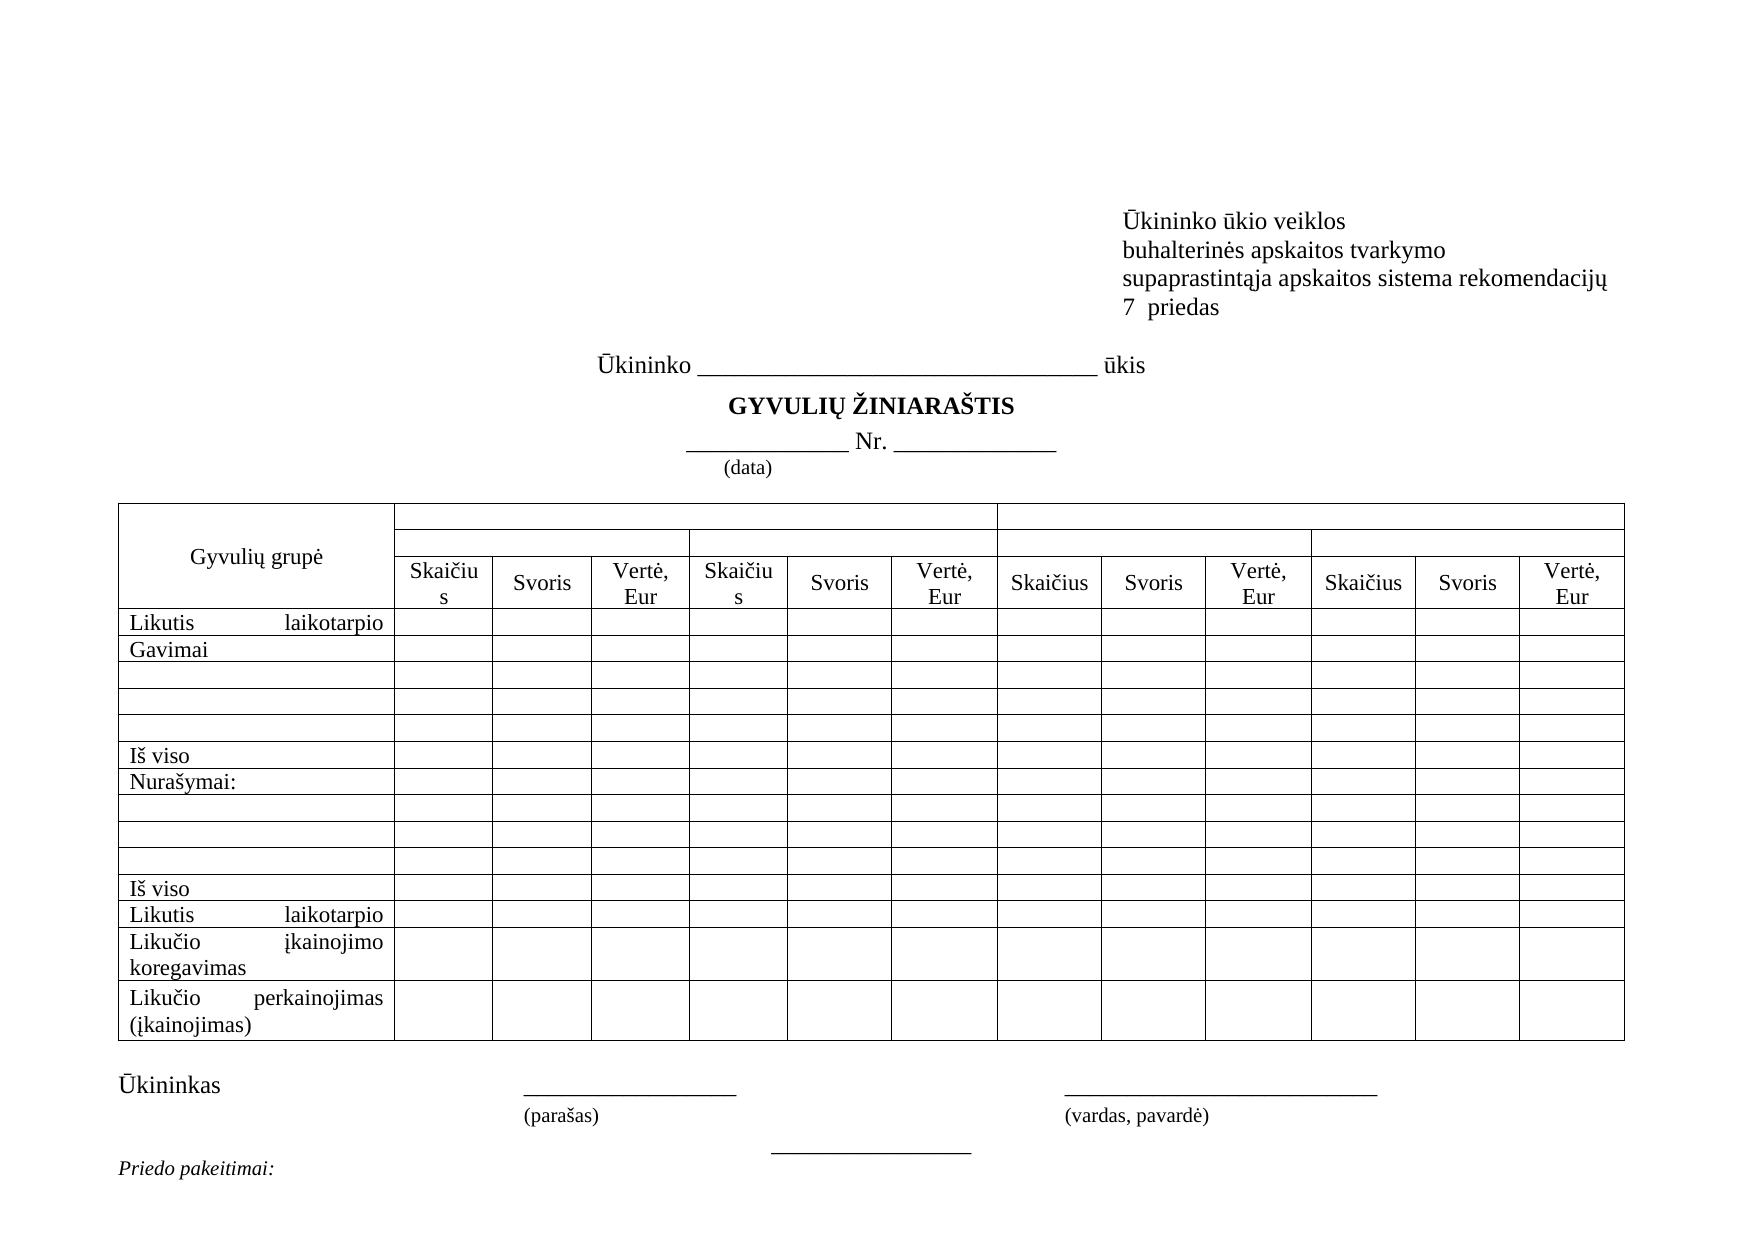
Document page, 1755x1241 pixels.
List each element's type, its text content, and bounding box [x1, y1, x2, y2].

table_cell [493, 848, 591, 874]
table_cell [788, 689, 891, 714]
table_cell [395, 689, 492, 714]
table_cell [592, 981, 689, 1040]
table_cell [1102, 981, 1205, 1040]
table_cell [1206, 795, 1311, 821]
table_cell [493, 609, 591, 634]
table_cell [1312, 662, 1415, 688]
table_cell Svoris [1416, 557, 1519, 608]
table_cell [690, 901, 787, 927]
table_cell [1102, 901, 1205, 927]
table_cell [998, 609, 1101, 634]
table_cell [1416, 636, 1519, 661]
table_cell [690, 662, 787, 688]
table_cell Vertė, Eur [1520, 557, 1624, 608]
table_cell [1102, 636, 1205, 661]
table_cell [493, 662, 591, 688]
table_cell [592, 795, 689, 821]
table_cell [690, 928, 787, 980]
table_cell [892, 875, 997, 900]
table_cell [1416, 848, 1519, 874]
table_cell [1416, 928, 1519, 980]
table_cell [788, 636, 891, 661]
table_cell [892, 822, 997, 847]
table_cell Skaičius [395, 557, 492, 608]
table_cell [592, 769, 689, 794]
table_cell Likučio įkainojimo koregavimas [119, 928, 394, 980]
table_cell [592, 636, 689, 661]
table_cell [1206, 742, 1311, 767]
table_cell [892, 769, 997, 794]
table_cell [1206, 875, 1311, 900]
table_cell [998, 715, 1101, 741]
table_cell [1416, 715, 1519, 741]
table_cell [592, 875, 689, 900]
table_cell [1206, 848, 1311, 874]
table_cell [1102, 928, 1205, 980]
table_cell [1416, 875, 1519, 900]
table_cell [1312, 769, 1415, 794]
table_header Gyvulių grupė [119, 504, 394, 608]
table_cell [1520, 715, 1624, 741]
table_cell Vertė, Eur [1206, 557, 1311, 608]
table_cell [690, 715, 787, 741]
table_cell Iš viso [119, 875, 394, 900]
table_cell [690, 689, 787, 714]
table_cell [1312, 742, 1415, 767]
table_cell [493, 742, 591, 767]
table_cell [592, 715, 689, 741]
table_cell [998, 769, 1101, 794]
table_cell [395, 636, 492, 661]
table_cell [892, 636, 997, 661]
table_cell [1520, 981, 1624, 1040]
table_cell [1520, 609, 1624, 634]
table_cell [1416, 795, 1519, 821]
table_cell [788, 795, 891, 821]
text buhalterinės apskaitos tvarkymo [1122, 235, 1624, 263]
text 7 priedas [1122, 292, 1624, 321]
table_cell [1312, 689, 1415, 714]
table_cell [119, 715, 394, 741]
table_cell [119, 689, 394, 714]
table_cell [395, 769, 492, 794]
table_cell [1312, 928, 1415, 980]
table_cell [1520, 662, 1624, 688]
table_cell [592, 662, 689, 688]
table_cell [1102, 822, 1205, 847]
table_cell [1520, 795, 1624, 821]
table_cell [690, 981, 787, 1040]
table_cell [592, 689, 689, 714]
table_cell [998, 928, 1101, 980]
text GYVULIŲ ŽINIARAŠTIS [118, 398, 837, 418]
table_cell [1416, 609, 1519, 634]
table_cell [690, 795, 787, 821]
table_cell [119, 848, 394, 874]
table_cell [998, 795, 1101, 821]
table_cell [1520, 901, 1624, 927]
table_cell [892, 662, 997, 688]
table_cell [1416, 769, 1519, 794]
table_cell [1102, 609, 1205, 634]
table_cell [788, 901, 891, 927]
table_cell [998, 901, 1101, 927]
table_cell [1416, 742, 1519, 767]
table_cell [690, 822, 787, 847]
table_cell [690, 530, 997, 556]
table_cell [998, 530, 1311, 556]
table_cell Vertė, Eur [592, 557, 689, 608]
table_cell [1102, 795, 1205, 821]
table_cell Gavimai [119, 636, 394, 661]
table_cell [1312, 636, 1415, 661]
table_cell [395, 928, 492, 980]
table_cell [690, 769, 787, 794]
table_cell Skaičius [1312, 557, 1415, 608]
text GYVULIŲ ŽINIARAŠTIS [838, 398, 1624, 418]
table_cell [395, 822, 492, 847]
table_cell [1102, 662, 1205, 688]
table_cell Iš viso [119, 742, 394, 767]
table_cell [592, 848, 689, 874]
table_cell Skaičius [998, 557, 1101, 608]
table_cell Skaičius [690, 557, 787, 608]
table_cell [1416, 981, 1519, 1040]
table_cell [892, 981, 997, 1040]
table_header [998, 504, 1624, 529]
table_cell [395, 848, 492, 874]
table_cell Nurašymai: [119, 769, 394, 794]
table_cell [592, 822, 689, 847]
table_cell [892, 795, 997, 821]
table_cell [1102, 769, 1205, 794]
table_cell [395, 901, 492, 927]
table_cell [998, 822, 1101, 847]
table_cell [592, 742, 689, 767]
table_cell [690, 742, 787, 767]
table_cell [1102, 715, 1205, 741]
table_cell [788, 875, 891, 900]
text supaprastintąja apskaitos sistema rekomendacijų [1122, 263, 1624, 292]
table_header [395, 504, 997, 529]
table_cell [1312, 981, 1415, 1040]
table_cell [1520, 875, 1624, 900]
table_cell [1206, 609, 1311, 634]
table_cell [998, 848, 1101, 874]
table_cell [493, 715, 591, 741]
table_cell [1206, 981, 1311, 1040]
table_cell [788, 769, 891, 794]
table_cell [690, 636, 787, 661]
table_cell [1312, 715, 1415, 741]
table_cell [690, 848, 787, 874]
table_cell [1102, 689, 1205, 714]
table_cell [892, 742, 997, 767]
table_cell [892, 901, 997, 927]
table_cell Likučio perkainojimas (įkainojimas) [119, 981, 394, 1040]
text Priedo pakeitimai: [118, 1156, 1624, 1180]
table_cell [1520, 742, 1624, 767]
table_cell [395, 715, 492, 741]
table_cell Likutis laikotarpio pradžioje: [119, 609, 394, 634]
table_cell [592, 928, 689, 980]
table_cell [892, 848, 997, 874]
table_cell [892, 928, 997, 980]
table_cell [1102, 875, 1205, 900]
table_cell [395, 795, 492, 821]
table_cell [1520, 822, 1624, 847]
table_cell [1520, 636, 1624, 661]
table_cell [493, 875, 591, 900]
table_cell [1312, 609, 1415, 634]
text Ūkininko ________________________________ ūkis [118, 350, 1624, 378]
table_cell [1416, 662, 1519, 688]
table_cell [1206, 662, 1311, 688]
table_cell [493, 928, 591, 980]
table_cell [493, 822, 591, 847]
table_cell [1520, 928, 1624, 980]
table_cell [788, 848, 891, 874]
table_cell [493, 795, 591, 821]
table_cell [395, 981, 492, 1040]
table_cell [1312, 822, 1415, 847]
text Ūkininkas _________________ _________________________ [118, 1070, 1624, 1099]
text Ūkininko ūkio veiklos [118, 206, 1624, 235]
table_cell [1206, 822, 1311, 847]
table_cell [998, 636, 1101, 661]
table_cell [1206, 636, 1311, 661]
table_cell [1520, 848, 1624, 874]
table_cell [1206, 689, 1311, 714]
table_cell [1312, 901, 1415, 927]
table_cell [395, 742, 492, 767]
table_cell [998, 689, 1101, 714]
table_cell [1312, 795, 1415, 821]
table_cell [493, 636, 591, 661]
table_cell Vertė, Eur [892, 557, 997, 608]
table_cell [1206, 901, 1311, 927]
table_cell [1416, 689, 1519, 714]
table_cell [1520, 769, 1624, 794]
table_cell [493, 769, 591, 794]
table_cell [1312, 875, 1415, 900]
table_cell [1520, 689, 1624, 714]
table_cell [892, 689, 997, 714]
text (parašas) (vardas, pavardė) [388, 1099, 1624, 1128]
table_cell [493, 901, 591, 927]
table_cell [592, 609, 689, 634]
table_cell [998, 875, 1101, 900]
table_cell Svoris [1102, 557, 1205, 608]
table_cell Svoris [493, 557, 591, 608]
table_cell [395, 530, 689, 556]
table_cell [788, 609, 891, 634]
table_cell [119, 795, 394, 821]
table_cell [788, 822, 891, 847]
text ________________ [118, 1128, 1624, 1156]
table_cell [788, 742, 891, 767]
table_cell [1416, 901, 1519, 927]
table_cell [892, 609, 997, 634]
table_cell [1102, 848, 1205, 874]
table_cell [788, 981, 891, 1040]
table_cell Svoris [788, 557, 891, 608]
table_cell [788, 715, 891, 741]
table_cell [690, 875, 787, 900]
table_cell [998, 662, 1101, 688]
table_cell [1206, 715, 1311, 741]
table_cell [690, 609, 787, 634]
table_cell [998, 742, 1101, 767]
text _____________ Nr. _____________ [118, 426, 1624, 454]
table_cell [493, 689, 591, 714]
table_cell [395, 662, 492, 688]
table_cell [998, 981, 1101, 1040]
table_cell [395, 609, 492, 634]
table_cell [892, 715, 997, 741]
table_cell [1206, 928, 1311, 980]
table_cell [395, 875, 492, 900]
table_cell [1312, 848, 1415, 874]
table_cell [493, 981, 591, 1040]
table_cell [119, 662, 394, 688]
table_cell [1102, 742, 1205, 767]
table_cell [1206, 769, 1311, 794]
table_cell [592, 901, 689, 927]
text (data) [723, 454, 1624, 479]
table_cell [119, 822, 394, 847]
table_cell [788, 928, 891, 980]
table_cell Likutis laikotarpio pabaigoje [119, 901, 394, 927]
table_cell [1312, 530, 1624, 556]
table_cell [788, 662, 891, 688]
table_cell [1416, 822, 1519, 847]
